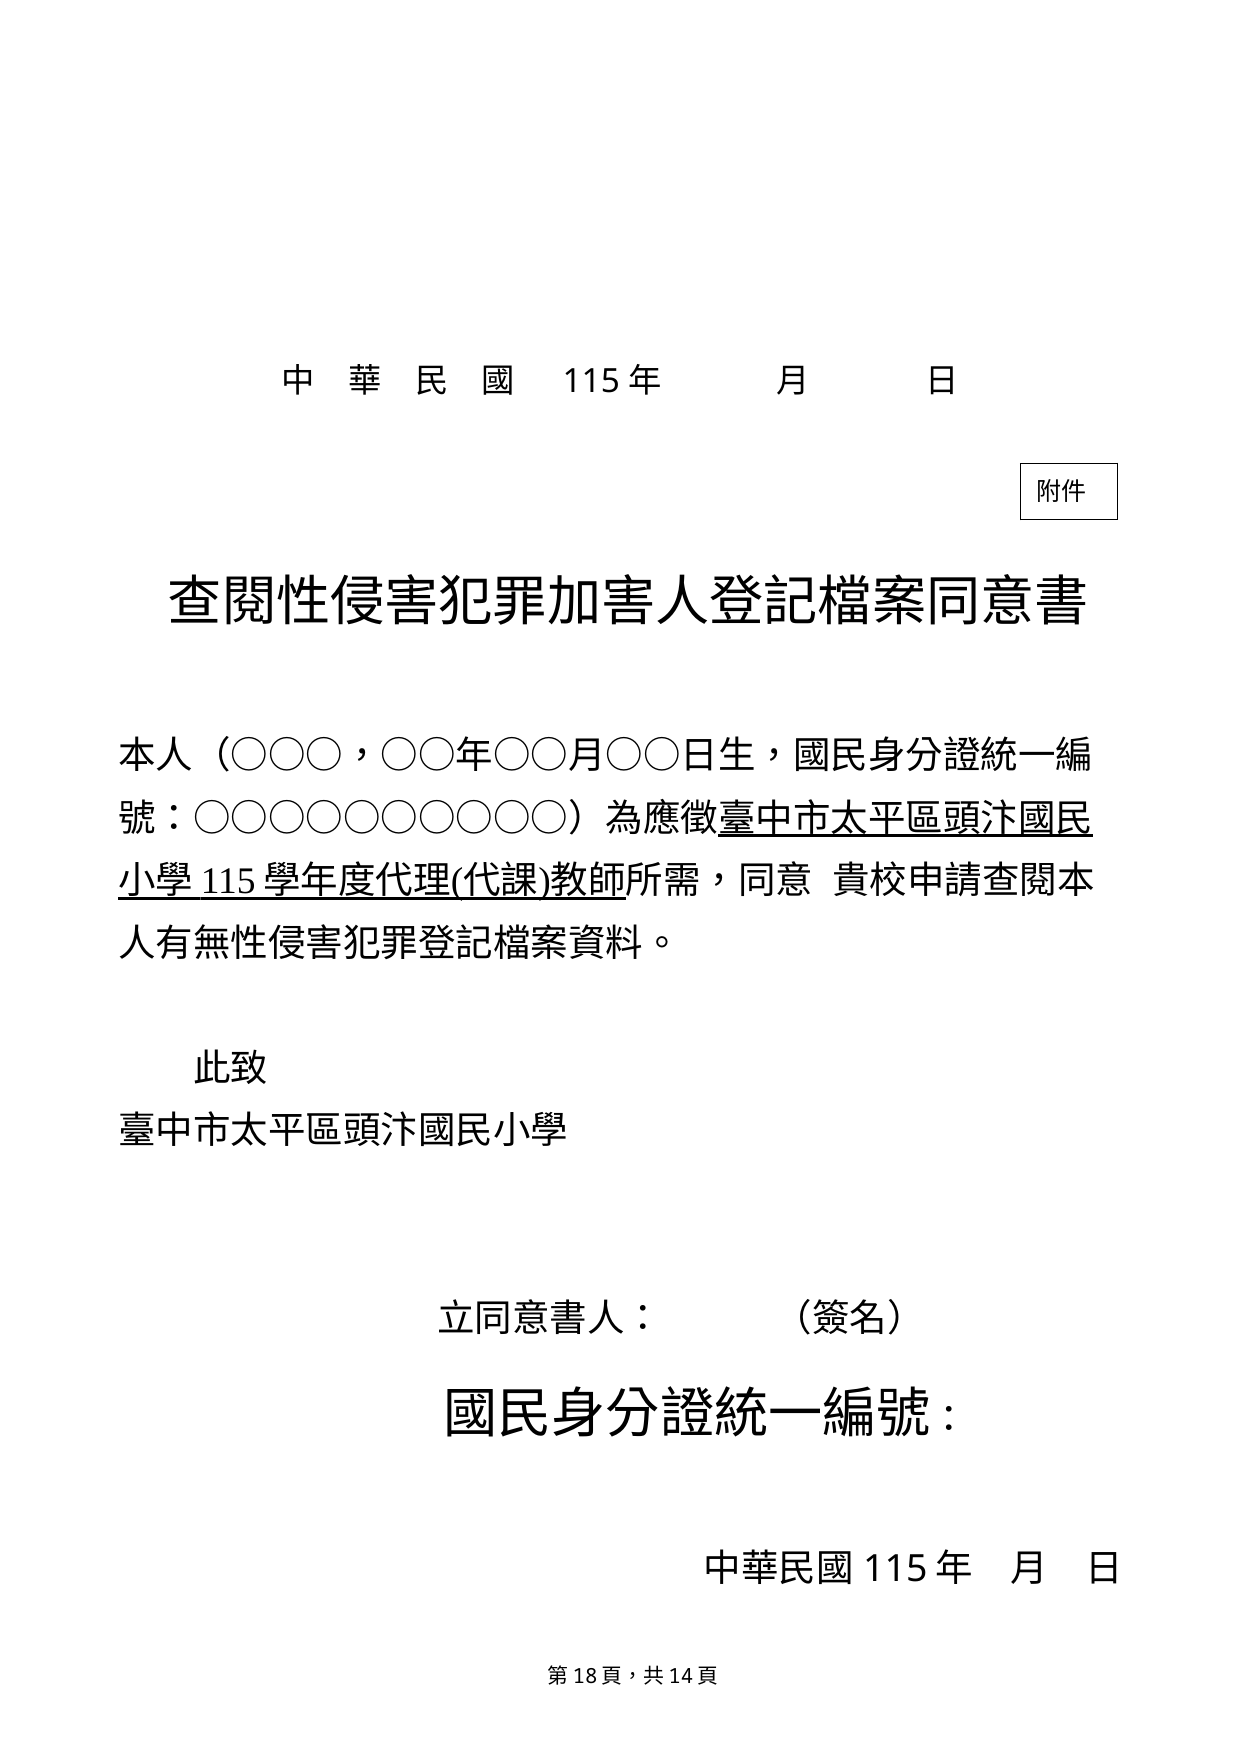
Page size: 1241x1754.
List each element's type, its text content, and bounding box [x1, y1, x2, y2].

text 本人（○○○，○○年○○月○○日生，國民身分證統一編號：○○○○○○○○○○）為應徵臺中市太平區頭汴國民小學115學年度代理(代課)教師所需，同意 貴校申請查閱本人有無性侵害犯罪登記檔案資料。 [118, 711, 1122, 961]
text 中 華 民 國 115 年 月 日 [118, 336, 1122, 398]
text 查閱性侵害犯罪加害人登記檔案同意書 [118, 523, 1138, 648]
text 中華民國 115年 月 日 [118, 1523, 1122, 1586]
text 立同意書人： （簽名） [118, 1273, 1122, 1336]
text 此致 [118, 1023, 1122, 1086]
text 附件4 [1036, 472, 1101, 511]
text 臺中市太平區頭汴國民小學 [118, 1086, 1122, 1148]
text 國民身分證統一編號： [118, 1336, 1122, 1461]
